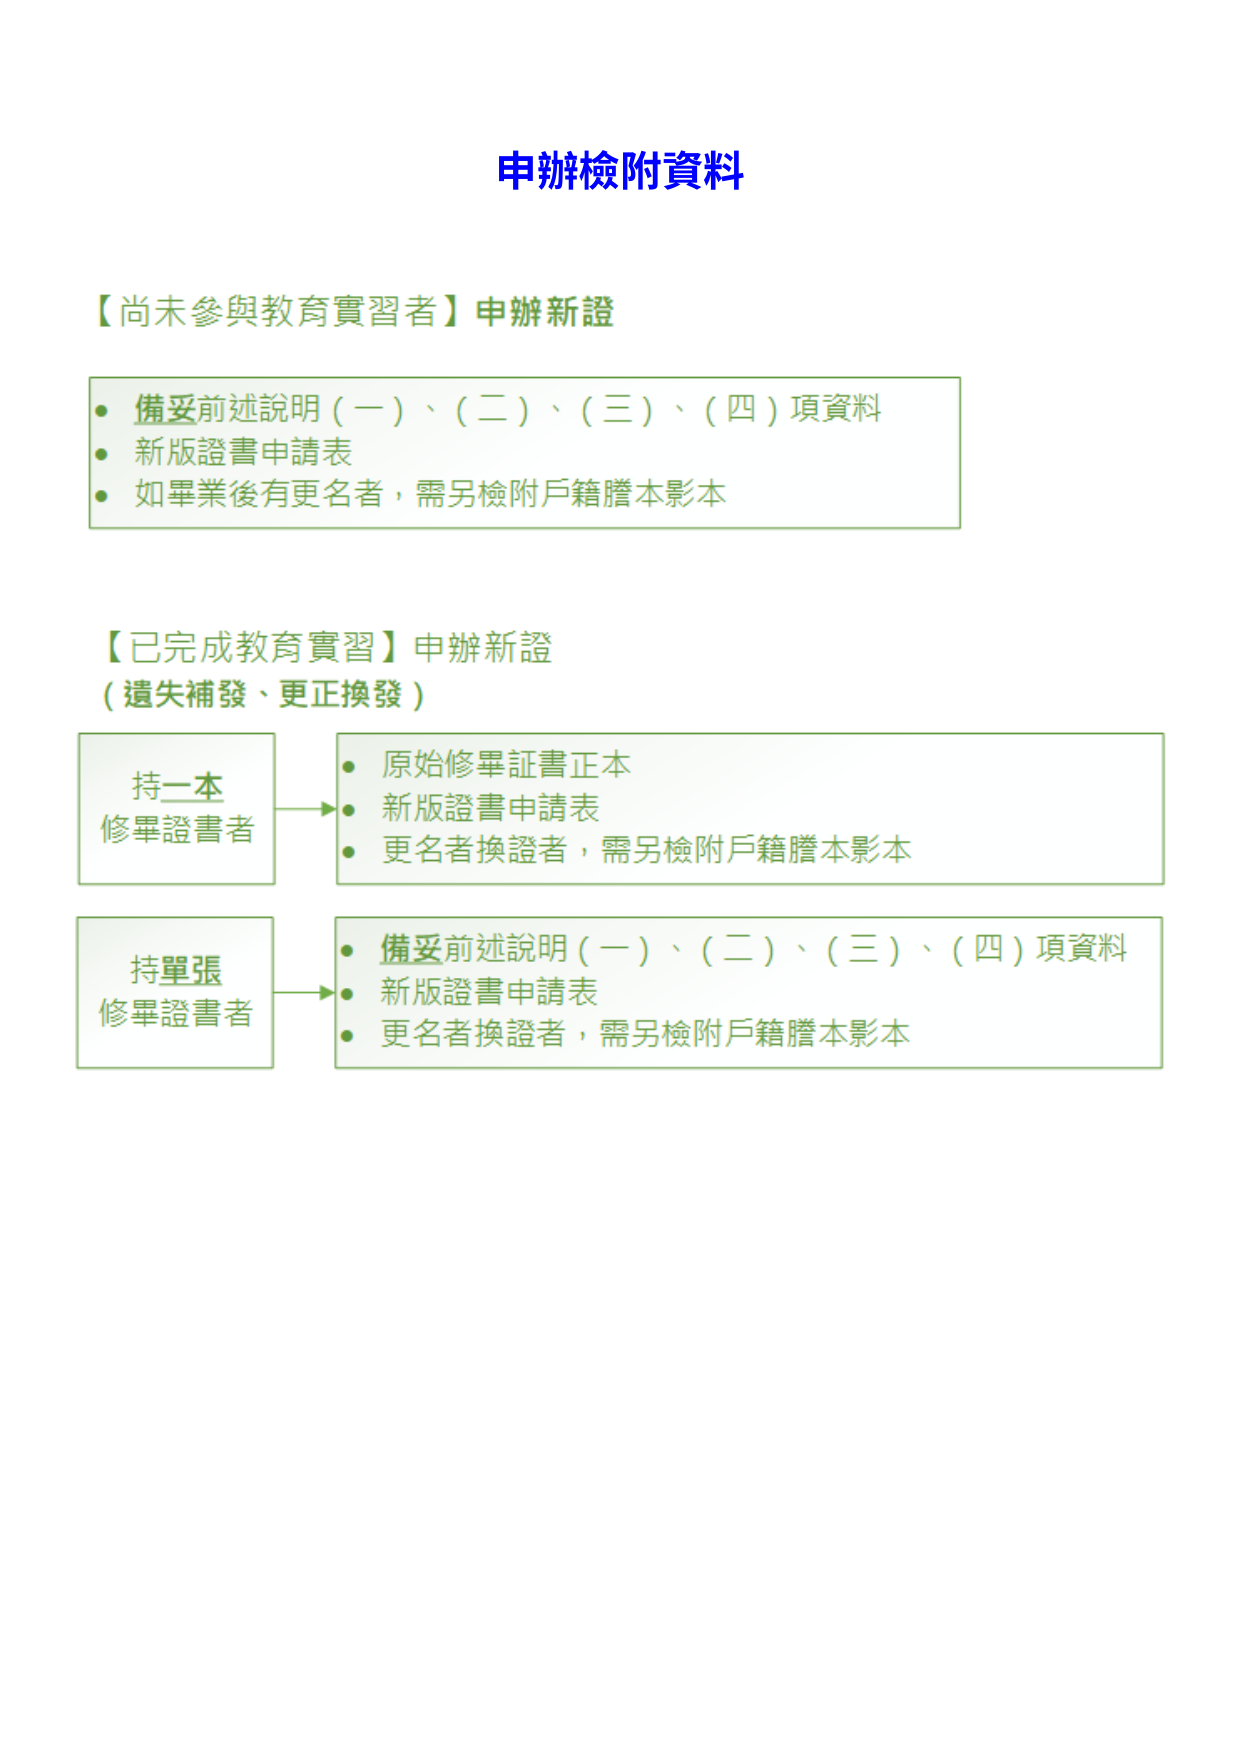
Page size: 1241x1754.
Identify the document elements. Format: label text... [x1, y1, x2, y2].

text 申辦檢附資料 [59, 127, 1181, 189]
